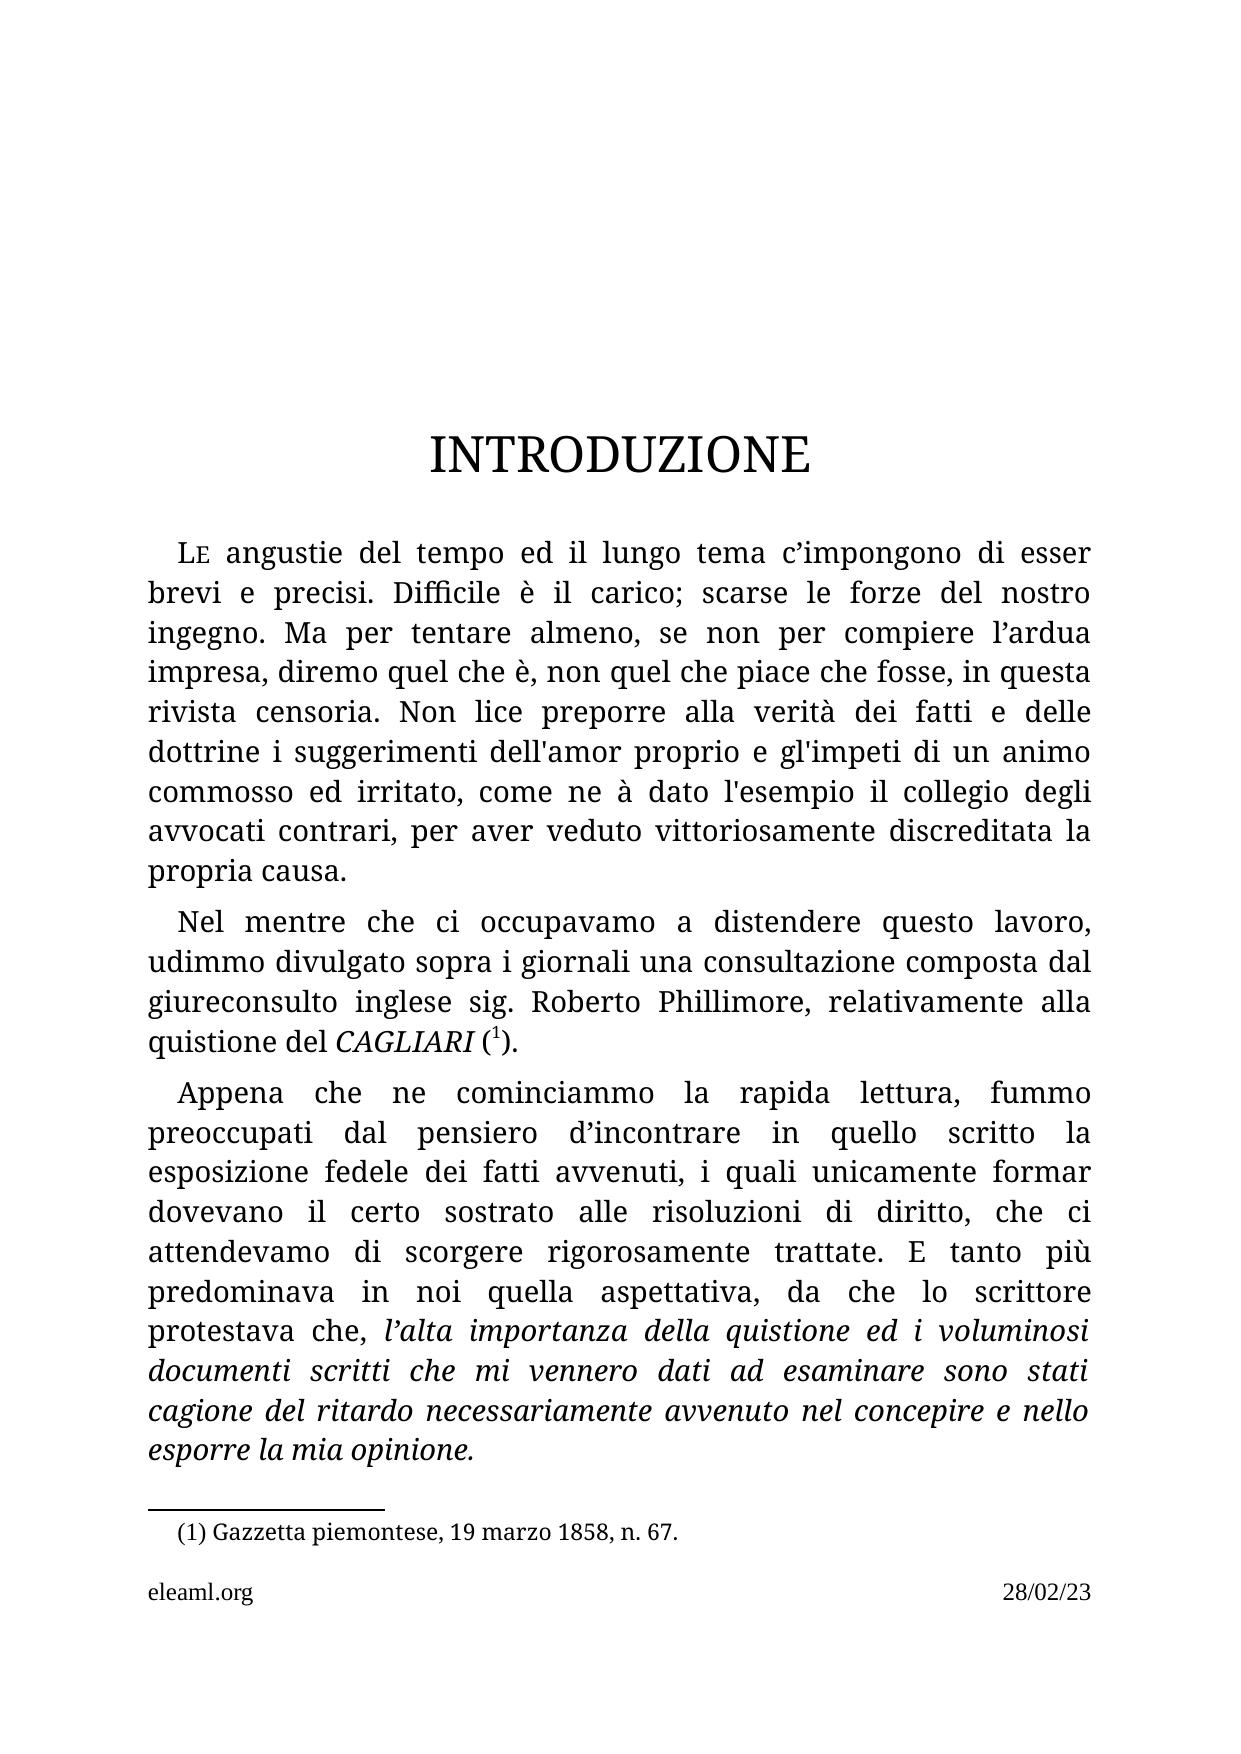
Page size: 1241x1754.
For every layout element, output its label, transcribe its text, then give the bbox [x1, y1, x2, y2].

text Appena che ne cominciammo la rapida lettura, fummo preoccupati dal pensiero d’incontrare in quello scritto la esposizione fedele dei fatti avvenuti, i quali unicamente formar dovevano il certo sostrato alle risoluzioni di diritto, che ci attendevamo di scorgere rigorosamente trattate. E tanto più predominava in noi quella aspettativa, da che lo scrittore protestava che, l’alta importanza della quistione ed i voluminosi documenti scritti che mi vennero dati ad esaminare sono stati cagione del ritardo necessariamente avvenuto nel concepire e nello esporre la mia opinione. [148, 1072, 1093, 1469]
subtitle INTRODUZIONE [148, 419, 1093, 487]
text Nel mentre che ci occupavamo a distendere questo lavoro, udimmo divulgato sopra i giornali una consultazione composta dal giureconsulto inglese sig. Roberto Phillimore, relativamente alla quistione del CAGLIARI (). [148, 902, 1093, 1061]
text Gazzetta piemontese, 19 marzo 1858, n. 67. [148, 1516, 1093, 1547]
text Le angustie del tempo ed il lungo tema c’impongono di esser brevi e precisi. Difficile è il carico; scarse le forze del nostro ingegno. Ma per tentare almeno, se non per compiere l’ardua impresa, diremo quel che è, non quel che piace che fosse, in questa rivista censoria. Non lice preporre alla verità dei fatti e delle dottrine i suggerimenti dell'amor proprio e gl'impeti di un animo commosso ed irritato, come ne à dato l'esempio il collegio degli avvocati contrari, per aver veduto vittoriosamente discreditata la propria causa. [148, 533, 1093, 890]
